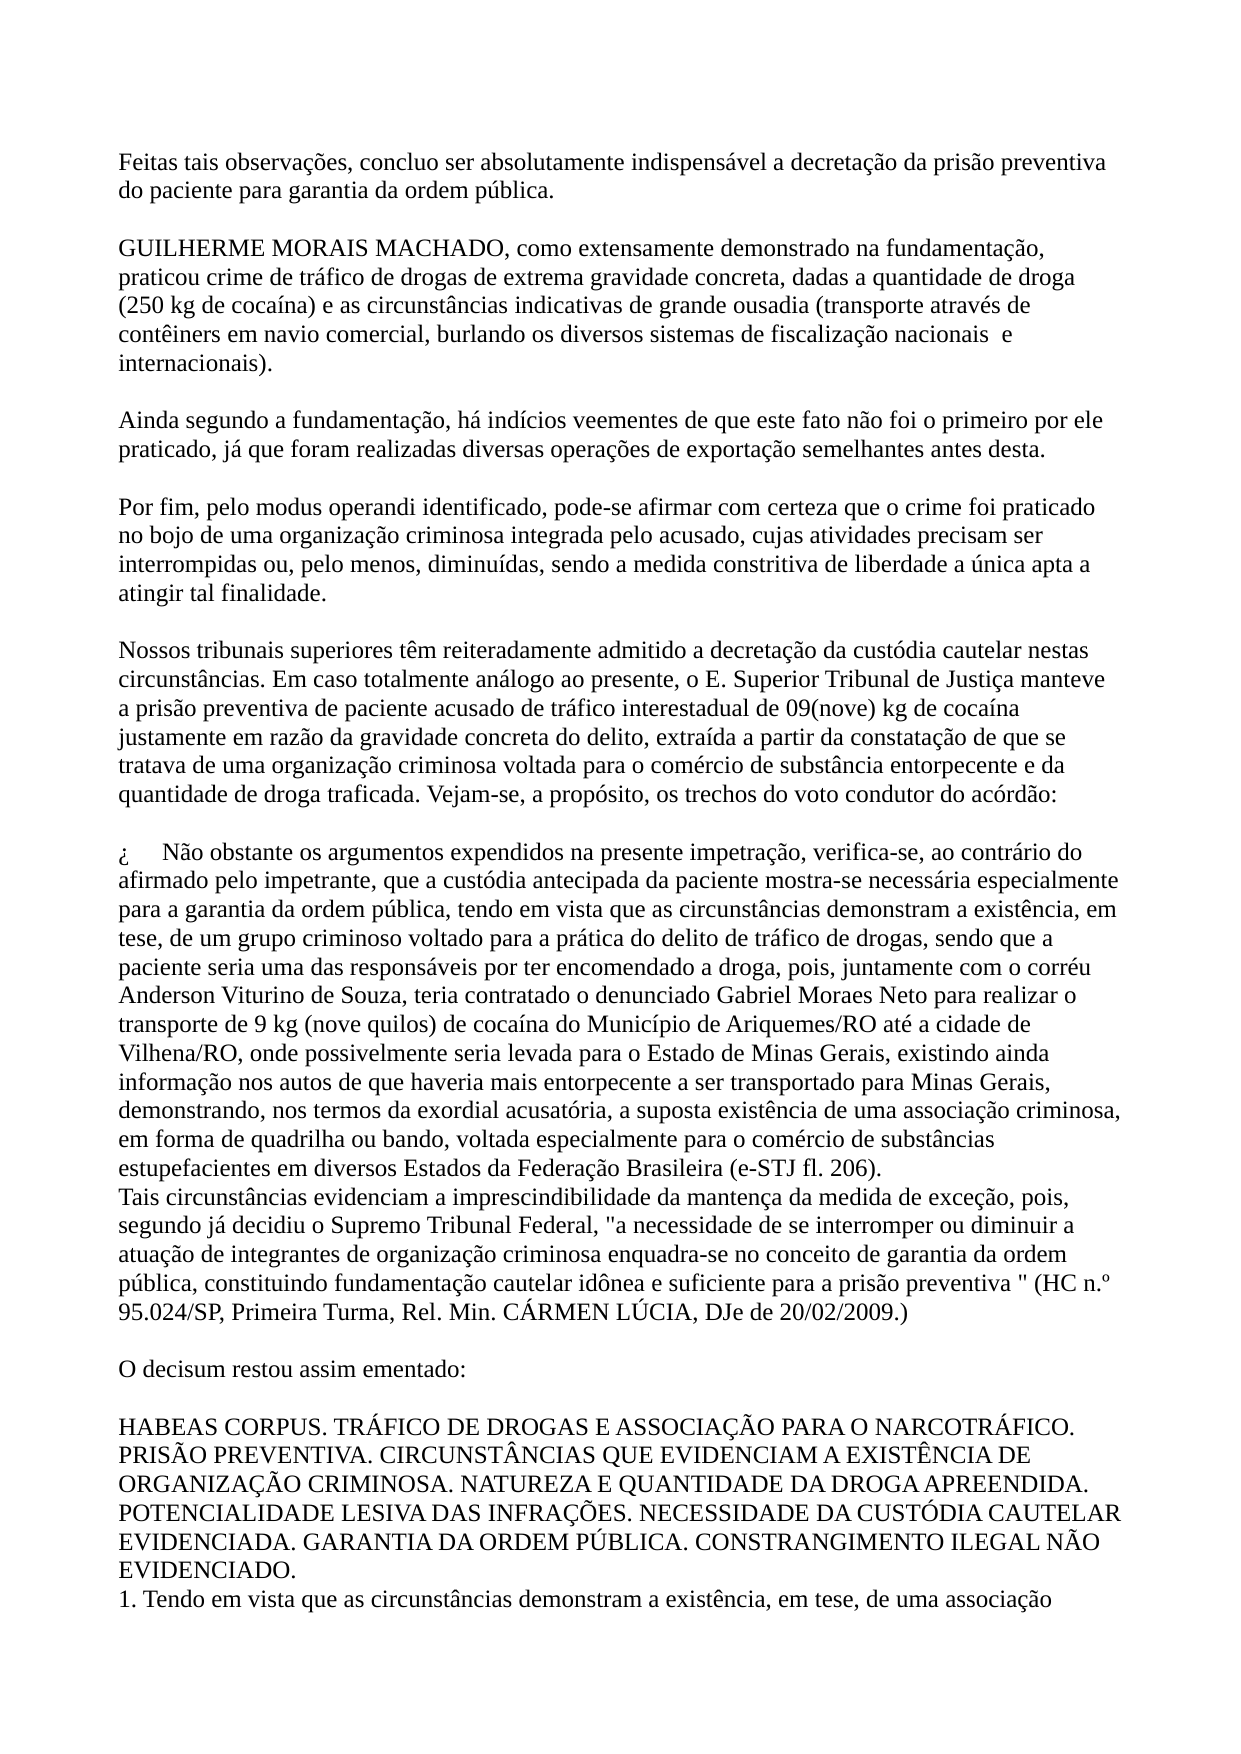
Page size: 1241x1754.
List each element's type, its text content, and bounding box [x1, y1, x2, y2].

text ¿ Não obstante os argumentos expendidos na presente impetração, verifica-se, ao contrário do afirmado pelo impetrante, que a custódia antecipada da paciente mostra-se necessária especialmente para a garantia da ordem pública, tendo em vista que as circunstâncias demonstram a existência, em tese, de um grupo criminoso voltado para a prática do delito de tráfico de drogas, sendo que a paciente seria uma das responsáveis por ter encomendado a droga, pois, juntamente com o corréu Anderson Viturino de Souza, teria contratado o denunciado Gabriel Moraes Neto para realizar o transporte de 9 kg (nove quilos) de cocaína do Município de Ariquemes/RO até a cidade de Vilhena/RO, onde possivelmente seria levada para o Estado de Minas Gerais, existindo ainda informação nos autos de que haveria mais entorpecente a ser transportado para Minas Gerais, demonstrando, nos termos da exordial acusatória, a suposta existência de uma associação criminosa, em forma de quadrilha ou bando, voltada especialmente para o comércio de substâncias estupefacientes em diversos Estados da Federação Brasileira (e-STJ fl. 206). [118, 837, 1122, 1182]
text Tais circunstâncias evidenciam a imprescindibilidade da mantença da medida de exceção, pois, segundo já decidiu o Supremo Tribunal Federal, "a necessidade de se interromper ou diminuir a atuação de integrantes de organização criminosa enquadra-se no conceito de garantia da ordem pública, constituindo fundamentação cautelar idônea e suficiente para a prisão preventiva " (HC n.º 95.024/SP, Primeira Turma, Rel. Min. CÁRMEN LÚCIA, DJe de 20/02/2009.) [118, 1182, 1122, 1326]
text 1. Tendo em vista que as circunstâncias demonstram a existência, em tese, de uma associação [118, 1584, 1122, 1613]
text Feitas tais observações, concluo ser absolutamente indispensável a decretação da prisão preventiva do paciente para garantia da ordem pública. [118, 147, 1122, 204]
text HABEAS CORPUS. TRÁFICO DE DROGAS E ASSOCIAÇÃO PARA O NARCOTRÁFICO. PRISÃO PREVENTIVA. CIRCUNSTÂNCIAS QUE EVIDENCIAM A EXISTÊNCIA DE ORGANIZAÇÃO CRIMINOSA. NATUREZA E QUANTIDADE DA DROGA APREENDIDA. POTENCIALIDADE LESIVA DAS INFRAÇÕES. NECESSIDADE DA CUSTÓDIA CAUTELAR EVIDENCIADA. GARANTIA DA ORDEM PÚBLICA. CONSTRANGIMENTO ILEGAL NÃO EVIDENCIADO. [118, 1412, 1122, 1584]
text O decisum restou assim ementado: [118, 1354, 1122, 1383]
text Por fim, pelo modus operandi identificado, pode-se afirmar com certeza que o crime foi praticado no bojo de uma organização criminosa integrada pelo acusado, cujas atividades precisam ser interrompidas ou, pelo menos, diminuídas, sendo a medida constritiva de liberdade a única apta a atingir tal finalidade. [118, 492, 1122, 607]
text GUILHERME MORAIS MACHADO, como extensamente demonstrado na fundamentação, praticou crime de tráfico de drogas de extrema gravidade concreta, dadas a quantidade de droga (250 kg de cocaína) e as circunstâncias indicativas de grande ousadia (transporte através de contêiners em navio comercial, burlando os diversos sistemas de fiscalização nacionais e internacionais). [118, 233, 1122, 377]
text Nossos tribunais superiores têm reiteradamente admitido a decretação da custódia cautelar nestas circunstâncias. Em caso totalmente análogo ao presente, o E. Superior Tribunal de Justiça manteve a prisão preventiva de paciente acusado de tráfico interestadual de 09(nove) kg de cocaína justamente em razão da gravidade concreta do delito, extraída a partir da constatação de que se tratava de uma organização criminosa voltada para o comércio de substância entorpecente e da quantidade de droga traficada. Vejam-se, a propósito, os trechos do voto condutor do acórdão: [118, 636, 1122, 808]
text Ainda segundo a fundamentação, há indícios veementes de que este fato não foi o primeiro por ele praticado, já que foram realizadas diversas operações de exportação semelhantes antes desta. [118, 406, 1122, 463]
